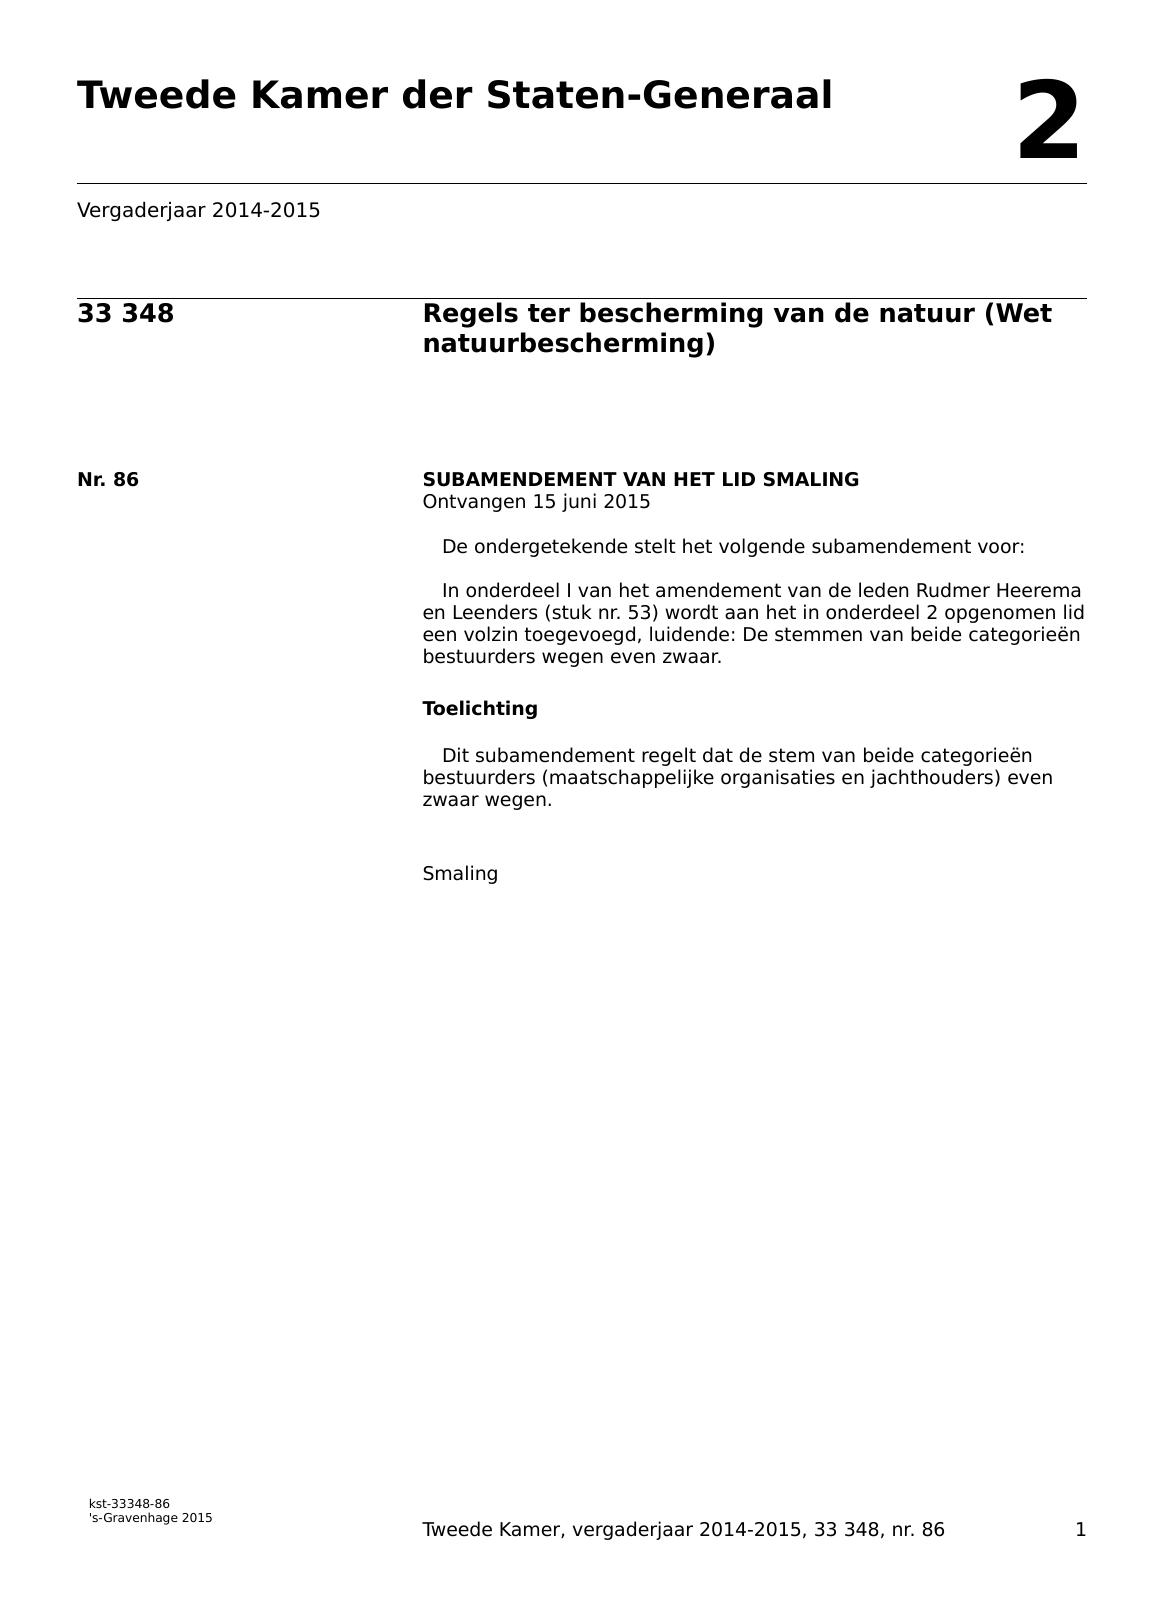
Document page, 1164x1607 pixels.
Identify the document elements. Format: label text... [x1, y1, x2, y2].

table_cell Vergaderjaar 2014-2015 [77, 184, 1087, 298]
text 's-Gravenhage 2015 [88, 1511, 323, 1525]
subtitle Nr. 86 SUBAMENDEMENT VAN HET LID SMALING [77, 469, 1087, 491]
table_header 2 [886, 59, 1087, 183]
text Ontvangen 15 juni 2015 [422, 491, 1087, 513]
text Dit subamendement regelt dat de stem van beide categorieën bestuurders (maatschappelijke organisaties en jachthouders) even zwaar wegen. [422, 744, 1087, 811]
text In onderdeel I van het amendement van de leden Rudmer Heerema en Leenders (stuk nr. 53) wordt aan het in onderdeel 2 opgenomen lid een volzin toegevoegd, luidende: De stemmen van beide categorieën bestuurders wegen even zwaar. [422, 580, 1087, 668]
text Smaling [422, 841, 1087, 884]
table_header Tweede Kamer der Staten-Generaal [77, 59, 886, 183]
text De ondergetekende stelt het volgende subamendement voor: [422, 536, 1087, 557]
subtitle Toelichting [422, 698, 1087, 719]
text kst-33348-86 [88, 1497, 323, 1511]
subtitle 33 348 Regels ter bescherming van de natuur (Wet natuurbescherming) [77, 299, 1087, 358]
